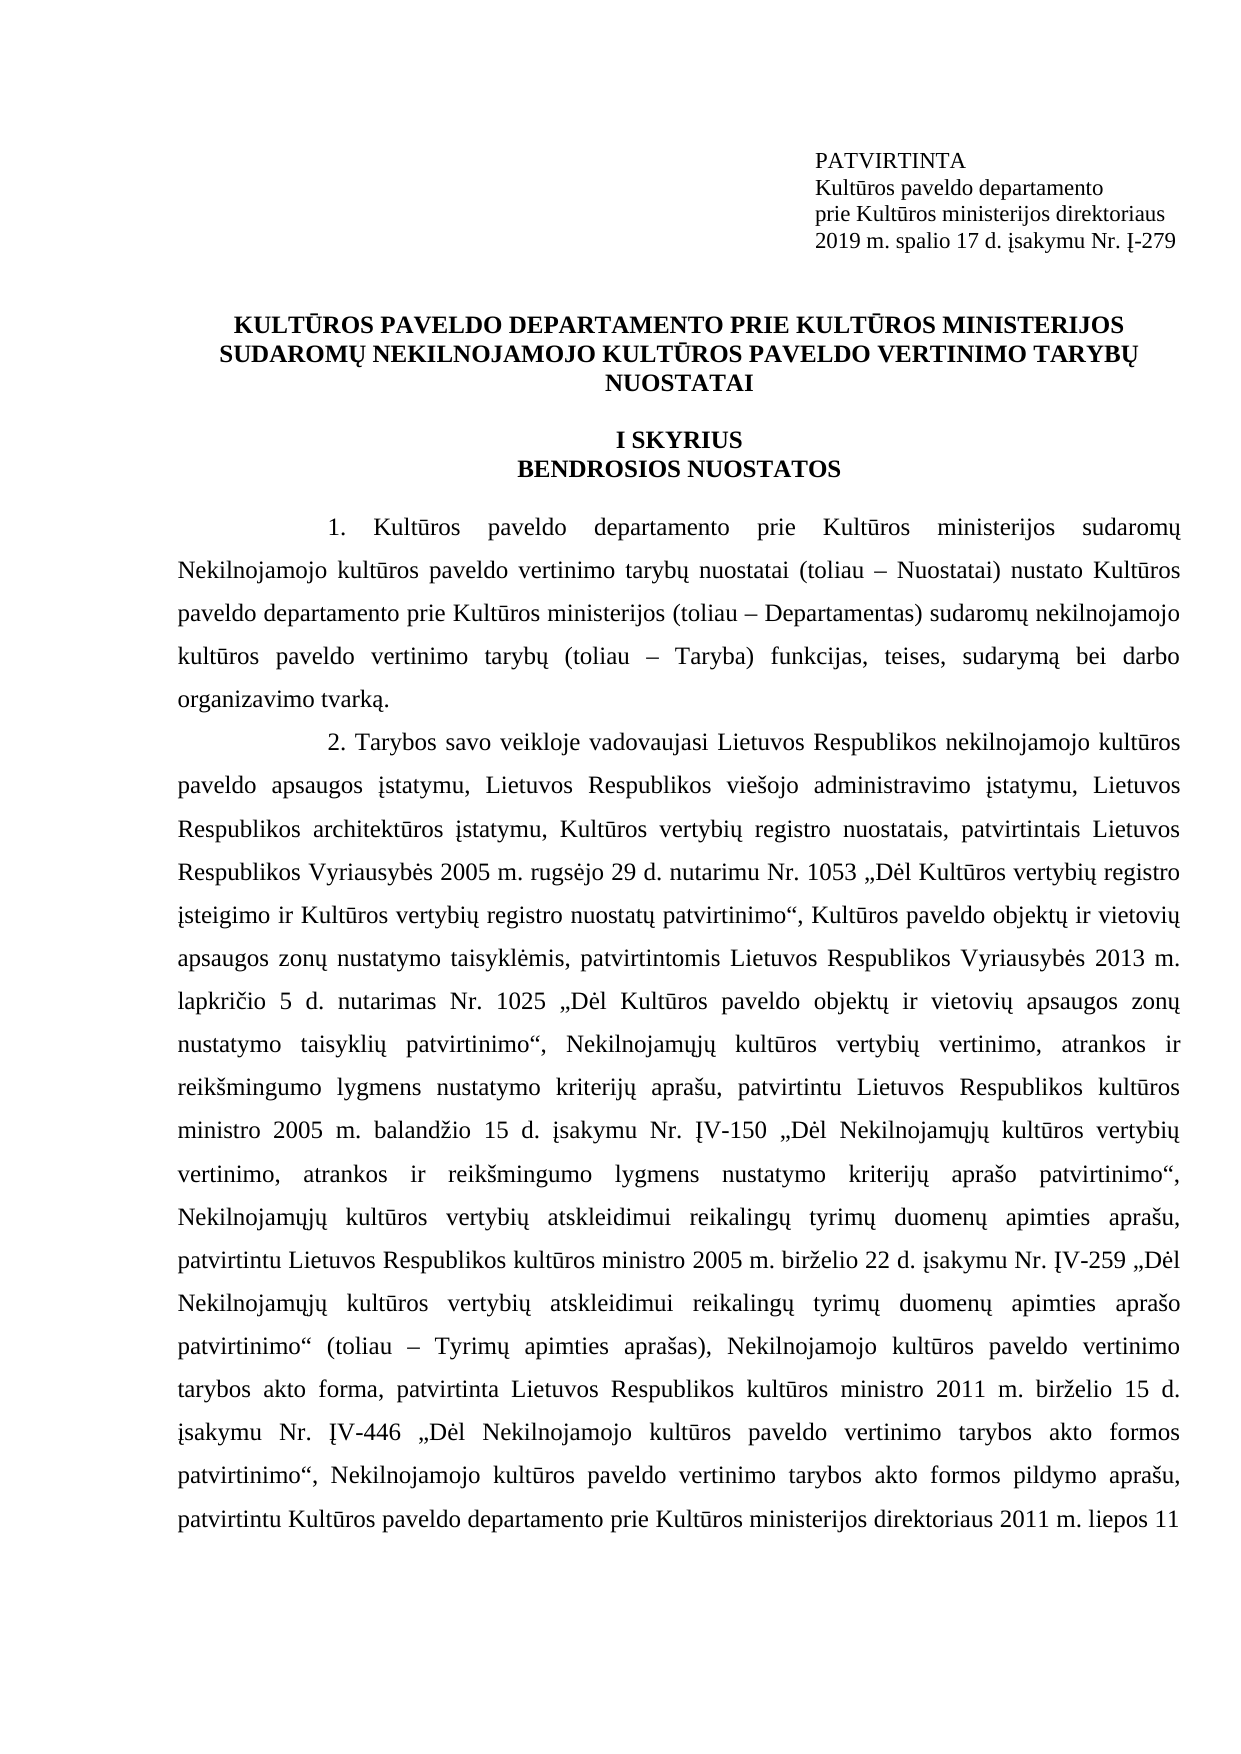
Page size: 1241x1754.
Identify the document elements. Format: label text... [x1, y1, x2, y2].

text PATVIRTINTA [815, 148, 1181, 174]
text I SKYRIUS [177, 426, 1181, 454]
text BENDROSIOS NUOSTATOS [177, 454, 1181, 483]
text KULTŪROS PAVELDO DEPARTAMENTO PRIE KULTŪROS MINISTERIJOS SUDAROMŲ NEKILNOJAMOJO KULTŪROS PAVELDO VERTINIMO TARYBŲ NUOSTATAI [177, 311, 1181, 397]
text 2019 m. spalio 17 d. įsakymu Nr. Į-279 [815, 227, 1181, 253]
text Kultūros paveldo departamento [815, 174, 1181, 200]
text 2. Tarybos savo veikloje vadovaujasi Lietuvos Respublikos nekilnojamojo kultūros paveldo apsaugos įstatymu, Lietuvos Respublikos viešojo administravimo įstatymu, Lietuvos Respublikos architektūros įstatymu, Kultūros vertybių registro nuostatais, patvirtintais Lietuvos Respublikos Vyriausybės 2005 m. rugsėjo 29 d. nutarimu Nr. 1053 „Dėl Kultūros vertybių registro įsteigimo ir Kultūros vertybių registro nuostatų patvirtinimo“, Kultūros paveldo objektų ir vietovių apsaugos zonų nustatymo taisyklėmis, patvirtintomis Lietuvos Respublikos Vyriausybės 2013 m. lapkričio 5 d. nutarimas Nr. 1025 „Dėl Kultūros paveldo objektų ir vietovių apsaugos zonų nustatymo taisyklių patvirtinimo“, Nekilnojamųjų kultūros vertybių vertinimo, atrankos ir reikšmingumo lygmens nustatymo kriterijų aprašu, patvirtintu Lietuvos Respublikos kultūros ministro 2005 m. balandžio 15 d. įsakymu Nr. ĮV-150 „Dėl Nekilnojamųjų kultūros vertybių vertinimo, atrankos ir reikšmingumo lygmens nustatymo kriterijų aprašo patvirtinimo“, Nekilnojamųjų kultūros vertybių atskleidimui reikalingų tyrimų duomenų apimties aprašu, patvirtintu Lietuvos Respublikos kultūros ministro 2005 m. birželio 22 d. įsakymu Nr. ĮV-259 „Dėl Nekilnojamųjų kultūros vertybių atskleidimui reikalingų tyrimų duomenų apimties aprašo patvirtinimo“ (toliau – Tyrimų apimties aprašas), Nekilnojamojo kultūros paveldo vertinimo tarybos akto forma, patvirtinta Lietuvos Respublikos kultūros ministro 2011 m. birželio 15 d. įsakymu Nr. ĮV-446 „Dėl Nekilnojamojo kultūros paveldo vertinimo tarybos akto formos patvirtinimo“, Nekilnojamojo kultūros paveldo vertinimo tarybos akto formos pildymo aprašu, patvirtintu Kultūros paveldo departamento prie Kultūros ministerijos direktoriaus 2011 m. liepos 11 [177, 727, 1181, 1532]
text prie Kultūros ministerijos direktoriaus [815, 200, 1181, 227]
text 1. Kultūros paveldo departamento prie Kultūros ministerijos sudaromų Nekilnojamojo kultūros paveldo vertinimo tarybų nuostatai (toliau – Nuostatai) nustato Kultūros paveldo departamento prie Kultūros ministerijos (toliau – Departamentas) sudaromų nekilnojamojo kultūros paveldo vertinimo tarybų (toliau – Taryba) funkcijas, teises, sudarymą bei darbo organizavimo tvarką. [177, 512, 1181, 713]
